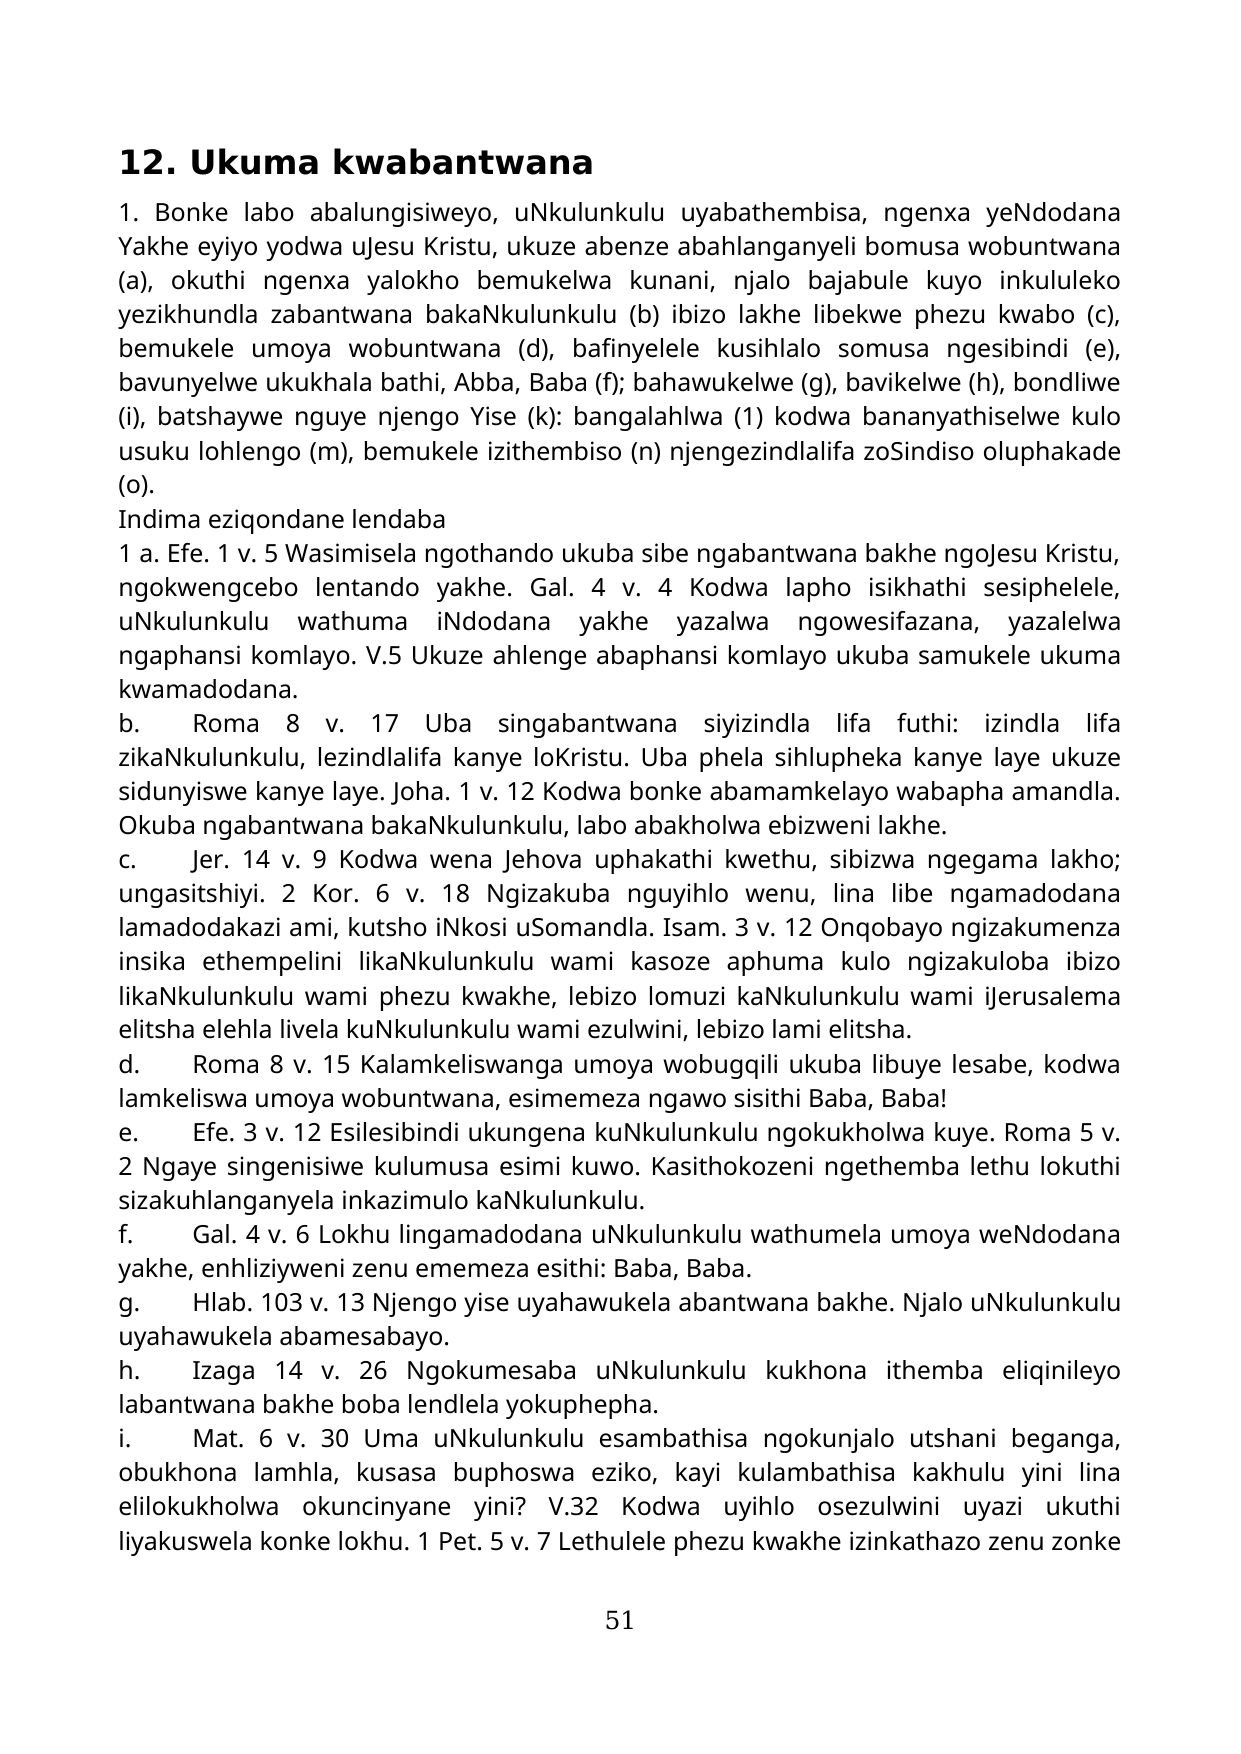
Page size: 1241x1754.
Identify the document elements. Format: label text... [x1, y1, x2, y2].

text h. Izaga 14 v. 26 Ngokumesaba uNkulunkulu kukhona ithemba eliqinileyo labantwana bakhe boba lendlela yokuphepha. [118, 1353, 1122, 1421]
text b. Roma 8 v. 17 Uba singabantwana siyizindla lifa futhi: izindla lifa zikaNkulunkulu, lezindlalifa kanye loKristu. Uba phela sihlupheka kanye laye ukuze sidunyiswe kanye laye. Joha. 1 v. 12 Kodwa bonke abamamkelayo wabapha amandla. Okuba ngabantwana bakaNkulunkulu, labo abakholwa ebizweni lakhe. [118, 706, 1122, 842]
text 1 a. Efe. 1 v. 5 Wasimisela ngothando ukuba sibe ngabantwana bakhe ngoJesu Kristu, ngokwengcebo lentando yakhe. Gal. 4 v. 4 Kodwa lapho isikhathi sesiphelele, uNkulunkulu wathuma iNdodana yakhe yazalwa ngowesifazana, yazalelwa ngaphansi komlayo. V.5 Ukuze ahlenge abaphansi komlayo ukuba samukele ukuma kwamadodana. [118, 535, 1122, 706]
subtitle 12. Ukuma kwabantwana [118, 143, 1122, 182]
text e. Efe. 3 v. 12 Esilesibindi ukungena kuNkulunkulu ngokukholwa kuye. Roma 5 v. 2 Ngaye singenisiwe kulumusa esimi kuwo. Kasithokozeni ngethemba lethu lokuthi sizakuhlanganyela inkazimulo kaNkulunkulu. [118, 1114, 1122, 1217]
text f. Gal. 4 v. 6 Lokhu lingamadodana uNkulunkulu wathumela umoya weNdodana yakhe, enhliziyweni zenu ememeza esithi: Baba, Baba. [118, 1217, 1122, 1285]
text g. Hlab. 103 v. 13 Njengo yise uyahawukela abantwana bakhe. Njalo uNkulunkulu uyahawukela abamesabayo. [118, 1285, 1122, 1353]
text d. Roma 8 v. 15 Kalamkeliswanga umoya wobugqili ukuba libuye lesabe, kodwa lamkeliswa umoya wobuntwana, esimemeza ngawo sisithi Baba, Baba! [118, 1046, 1122, 1114]
text 1. Bonke labo abalungisiweyo, uNkulunkulu uyabathembisa, ngenxa yeNdodana Yakhe eyiyo yodwa uJesu Kristu, ukuze abenze abahlanganyeli bomusa wobuntwana (a), okuthi ngenxa yalokho bemukelwa kunani, njalo bajabule kuyo inkululeko yezikhundla zabantwana bakaNkulunkulu (b) ibizo lakhe libekwe phezu kwabo (c), bemukele umoya wobuntwana (d), bafinyelele kusihlalo somusa ngesibindi (e), bavunyelwe ukukhala bathi, Abba, Baba (f); bahawukelwe (g), bavikelwe (h), bondliwe (i), batshaywe nguye njengo Yise (k): bangalahlwa (1) kodwa bananyathiselwe kulo usuku lohlengo (m), bemukele izithembiso (n) njengezindlalifa zoSindiso oluphakade (o). [118, 195, 1122, 501]
text c. Jer. 14 v. 9 Kodwa wena Jehova uphakathi kwethu, sibizwa ngegama lakho; ungasitshiyi. 2 Kor. 6 v. 18 Ngizakuba nguyihlo wenu, lina libe ngamadodana lamadodakazi ami, kutsho iNkosi uSomandla. Isam. 3 v. 12 Onqobayo ngizakumenza insika ethempelini likaNkulunkulu wami kasoze aphuma kulo ngizakuloba ibizo likaNkulunkulu wami phezu kwakhe, lebizo lomuzi kaNkulunkulu wami iJerusalema elitsha elehla livela kuNkulunkulu wami ezulwini, lebizo lami elitsha. [118, 842, 1122, 1046]
text Indima eziqondane lendaba [118, 501, 1122, 535]
text i. Mat. 6 v. 30 Uma uNkulunkulu esambathisa ngokunjalo utshani beganga, obukhona lamhla, kusasa buphoswa eziko, kayi kulambathisa kakhulu yini lina elilokukholwa okuncinyane yini? V.32 Kodwa uyihlo osezulwini uyazi ukuthi liyakuswela konke lokhu. 1 Pet. 5 v. 7 Lethulele phezu kwakhe izinkathazo zenu zonke [118, 1421, 1122, 1557]
